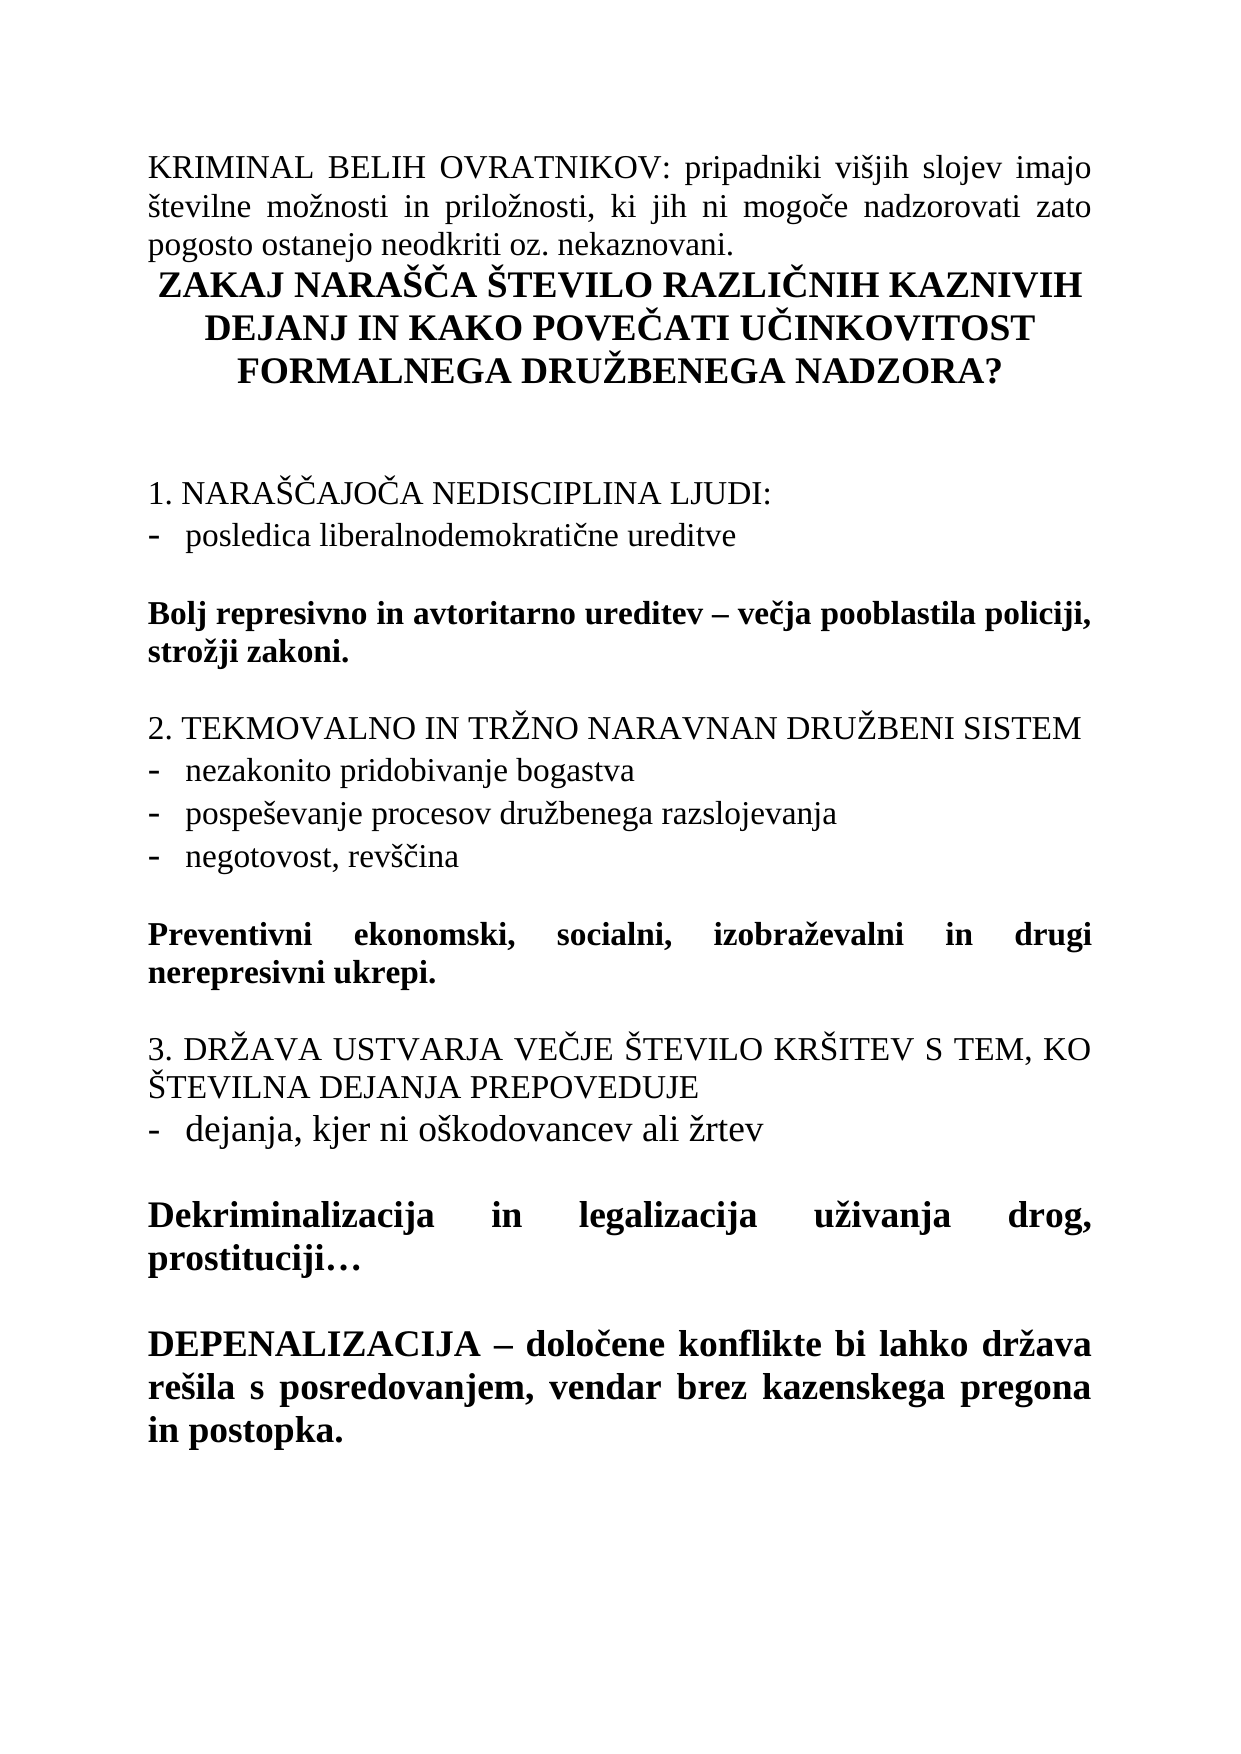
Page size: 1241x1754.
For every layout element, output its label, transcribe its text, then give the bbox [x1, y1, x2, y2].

text Dekriminalizacija in legalizacija uživanja drog, prostituciji… [148, 1192, 1093, 1278]
list dejanja, kjer ni oškodovancev ali žrtev [148, 1106, 1093, 1149]
text Bolj represivno in avtoritarno ureditev – večja pooblastila policiji, strožji zakoni. [148, 593, 1093, 670]
text 1. NARAŠČAJOČA NEDISCIPLINA LJUDI: [148, 473, 1093, 512]
text 3. DRŽAVA USTVARJA VEČJE ŠTEVILO KRŠITEV S TEM, KO ŠTEVILNA DEJANJA PREPOVEDUJE [148, 1029, 1093, 1106]
text ZAKAJ NARAŠČA ŠTEVILO RAZLIČNIH KAZNIVIH DEJANJ IN KAKO POVEČATI UČINKOVITOST FORMALNEGA DRUŽBENEGA NADZORA? [148, 263, 1093, 392]
list nezakonito pridobivanje bogastva [148, 747, 1093, 790]
text Preventivni ekonomski, socialni, izobraževalni in drugi nerepresivni ukrepi. [148, 914, 1093, 991]
text DEPENALIZACIJA – določene konflikte bi lahko država rešila s posredovanjem, vendar brez kazenskega pregona in postopka. [148, 1322, 1093, 1451]
text KRIMINAL BELIH OVRATNIKOV: pripadniki višjih slojev imajo številne možnosti in priložnosti, ki jih ni mogoče nadzorovati zato pogosto ostanejo neodkriti oz. nekaznovani. [148, 148, 1093, 263]
list pospeševanje procesov družbenega razslojevanja [148, 790, 1093, 833]
text 2. TEKMOVALNO IN TRŽNO NARAVNAN DRUŽBENI SISTEM [148, 708, 1093, 747]
list posledica liberalnodemokratične ureditve [148, 512, 1093, 555]
list negotovost, revščina [148, 833, 1093, 876]
